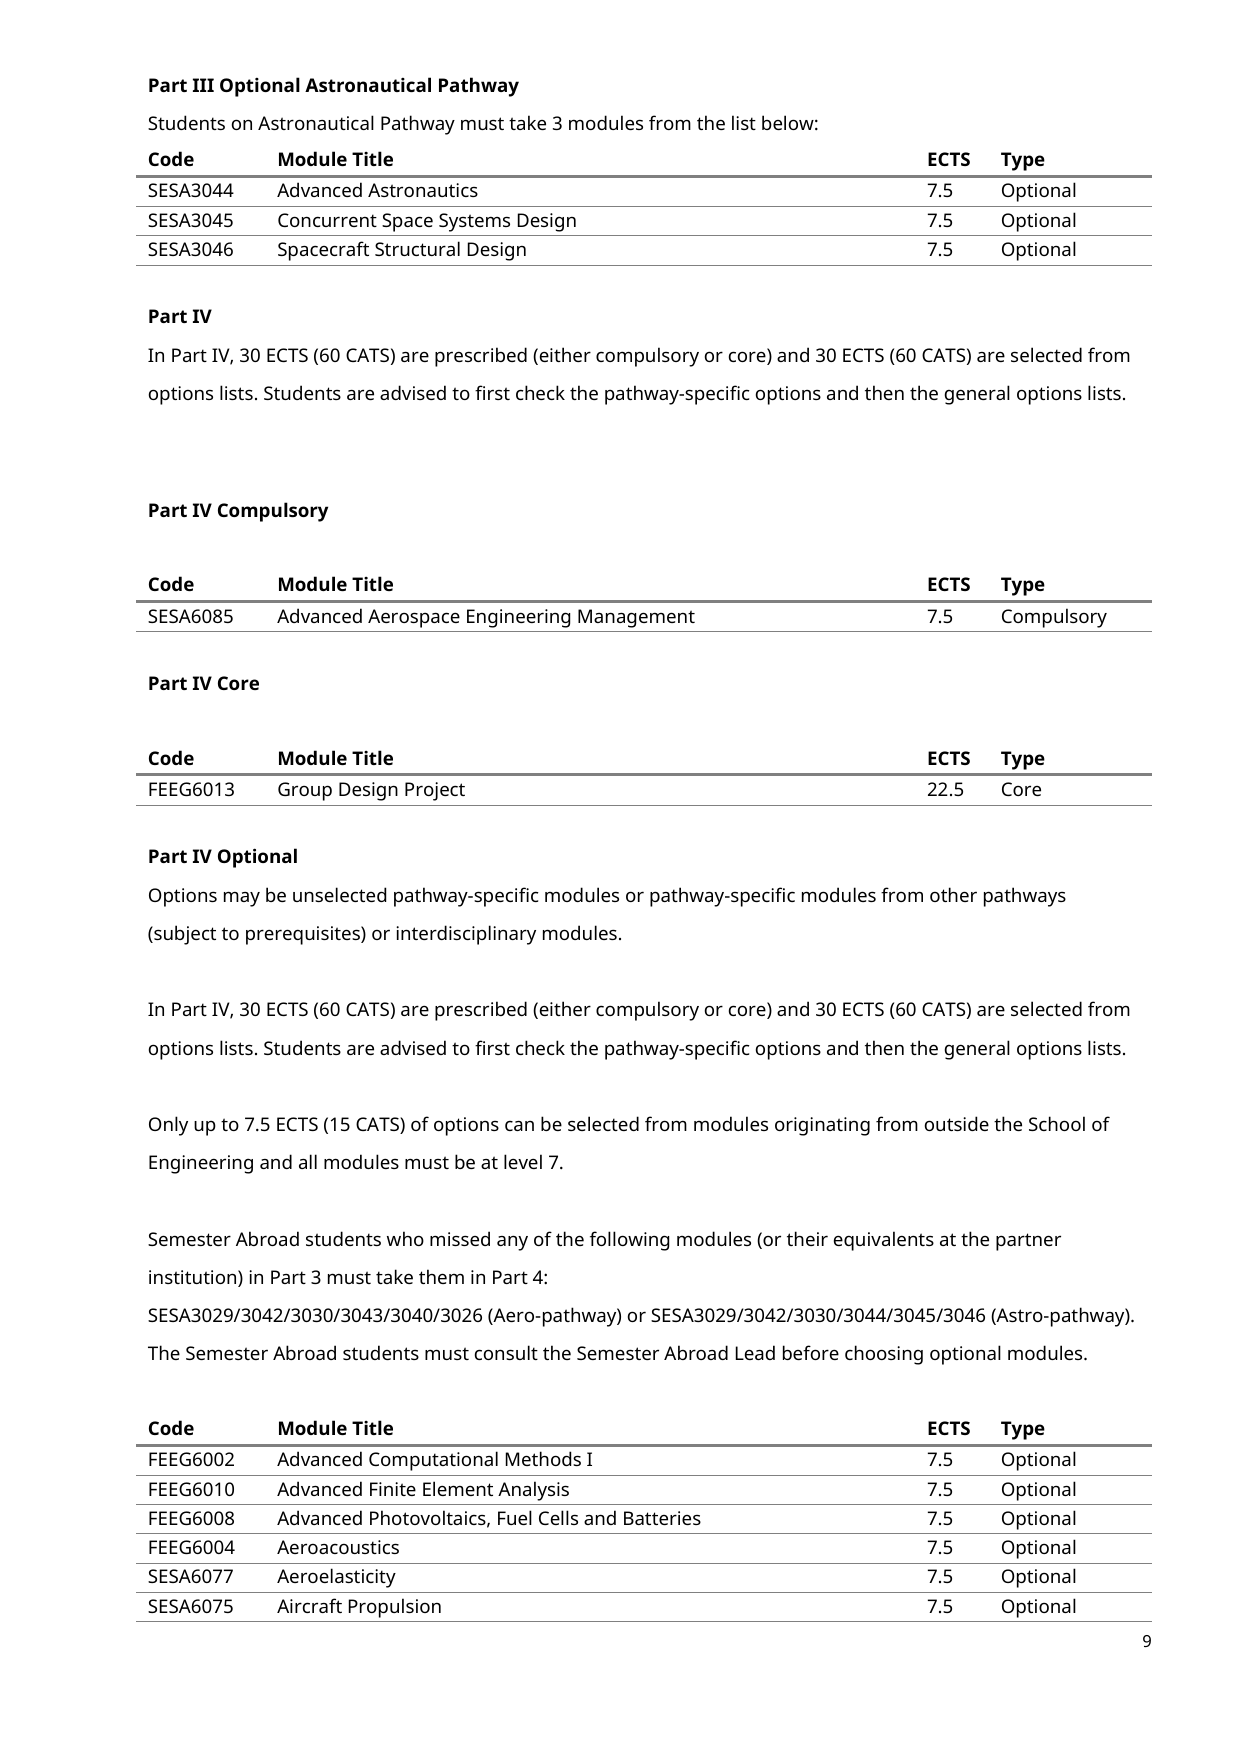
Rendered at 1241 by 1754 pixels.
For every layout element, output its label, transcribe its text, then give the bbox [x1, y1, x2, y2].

table_cell Module Title [266, 146, 916, 174]
table_cell Code [136, 146, 266, 174]
table_cell Type [989, 146, 1152, 174]
table_cell 7.5 [916, 1593, 989, 1621]
table_cell SESA3045 [136, 207, 266, 235]
table_cell Advanced Photovoltaics, Fuel Cells and Batteries [266, 1505, 916, 1533]
table_cell Module Title [266, 1415, 916, 1443]
table_cell Optional [989, 1447, 1152, 1475]
table_cell Optional [989, 1534, 1152, 1563]
table_cell Module Title [266, 745, 916, 773]
table_cell Concurrent Space Systems Design [266, 207, 916, 235]
table_cell Code [136, 1415, 266, 1443]
table_cell Code [136, 572, 266, 600]
table_cell SESA6077 [136, 1564, 266, 1592]
table_cell Part IV Compulsory [136, 459, 1152, 572]
table_cell Aeroacoustics [266, 1534, 916, 1563]
table_cell ECTS [916, 572, 989, 600]
table_cell Advanced Computational Methods I [266, 1447, 916, 1475]
table_cell Aeroelasticity [266, 1564, 916, 1592]
table_cell Type [989, 745, 1152, 773]
table_cell Advanced Astronautics [266, 178, 916, 206]
table_cell Optional [989, 236, 1152, 264]
table_cell Optional [989, 1505, 1152, 1533]
table_cell FEEG6002 [136, 1447, 266, 1475]
table_cell 7.5 [916, 1505, 989, 1533]
table_cell 7.5 [916, 178, 989, 206]
table_cell 7.5 [916, 207, 989, 235]
table_cell FEEG6013 [136, 776, 266, 804]
table_cell Advanced Finite Element Analysis [266, 1476, 916, 1504]
table_cell SESA6075 [136, 1593, 266, 1621]
table_cell FEEG6004 [136, 1534, 266, 1563]
table_cell 7.5 [916, 1534, 989, 1563]
table_cell Code [136, 745, 266, 773]
table_cell 7.5 [916, 1564, 989, 1592]
table_cell Group Design Project [266, 776, 916, 804]
table_cell Aircraft Propulsion [266, 1593, 916, 1621]
table_cell ECTS [916, 745, 989, 773]
table_cell Optional [989, 1564, 1152, 1592]
table_cell SESA3044 [136, 178, 266, 206]
table_cell Part IV In Part IV, 30 ECTS (60 CATS) are prescribed (either compulsory or core) and 30 ECTS (60 CATS) are selected from options lists. Students are advised to first check the pathway-specific options and then the general options lists. [136, 266, 1152, 459]
table_cell Optional [989, 178, 1152, 206]
table_cell Advanced Aerospace Engineering Management [266, 603, 916, 631]
table_cell 7.5 [916, 603, 989, 631]
table_cell Optional [989, 207, 1152, 235]
table_cell FEEG6008 [136, 1505, 266, 1533]
table_cell FEEG6010 [136, 1476, 266, 1504]
table_cell Part IV Optional Options may be unselected pathway-specific modules or pathway-specific modules from other pathways (subject to prerequisites) or interdisciplinary modules. In Part IV, 30 ECTS (60 CATS) are prescribed (either compulsory or core) and 30 ECTS (60 CATS) are selected from options lists. Students are advised to first check the pathway-specific options and then the general options lists. Only up to 7.5 ECTS (15 CATS) of options can be selected from modules originating from outside the School of Engineering and all modules must be at level 7. Semester Abroad students who missed any of the following modules (or their equivalents at the partner institution) in Part 3 must take them in Part 4: SESA3029/3042/3030/3043/3040/3026 (Aero-pathway) or SESA3029/3042/3030/3044/3045/3046 (Astro-pathway). The Semester Abroad students must consult the Semester Abroad Lead before choosing optional modules. [136, 806, 1152, 1415]
table_cell Module Title [266, 572, 916, 600]
table_cell SESA3046 [136, 236, 266, 264]
table_cell ECTS [916, 1415, 989, 1443]
table_cell 7.5 [916, 1476, 989, 1504]
table_cell ECTS [916, 146, 989, 174]
table_cell Type [989, 572, 1152, 600]
table_cell 22.5 [916, 776, 989, 804]
table_cell Part III Optional Astronautical Pathway Students on Astronautical Pathway must take 3 modules from the list below: [136, 71, 1152, 146]
table_cell 7.5 [916, 236, 989, 264]
table_cell Spacecraft Structural Design [266, 236, 916, 264]
table_cell 7.5 [916, 1447, 989, 1475]
table_cell Part IV Core [136, 632, 1152, 745]
table_cell Type [989, 1415, 1152, 1443]
table_cell Optional [989, 1593, 1152, 1621]
table_cell Optional [989, 1476, 1152, 1504]
table_cell Core [989, 776, 1152, 804]
table_cell Compulsory [989, 603, 1152, 631]
table_cell SESA6085 [136, 603, 266, 631]
